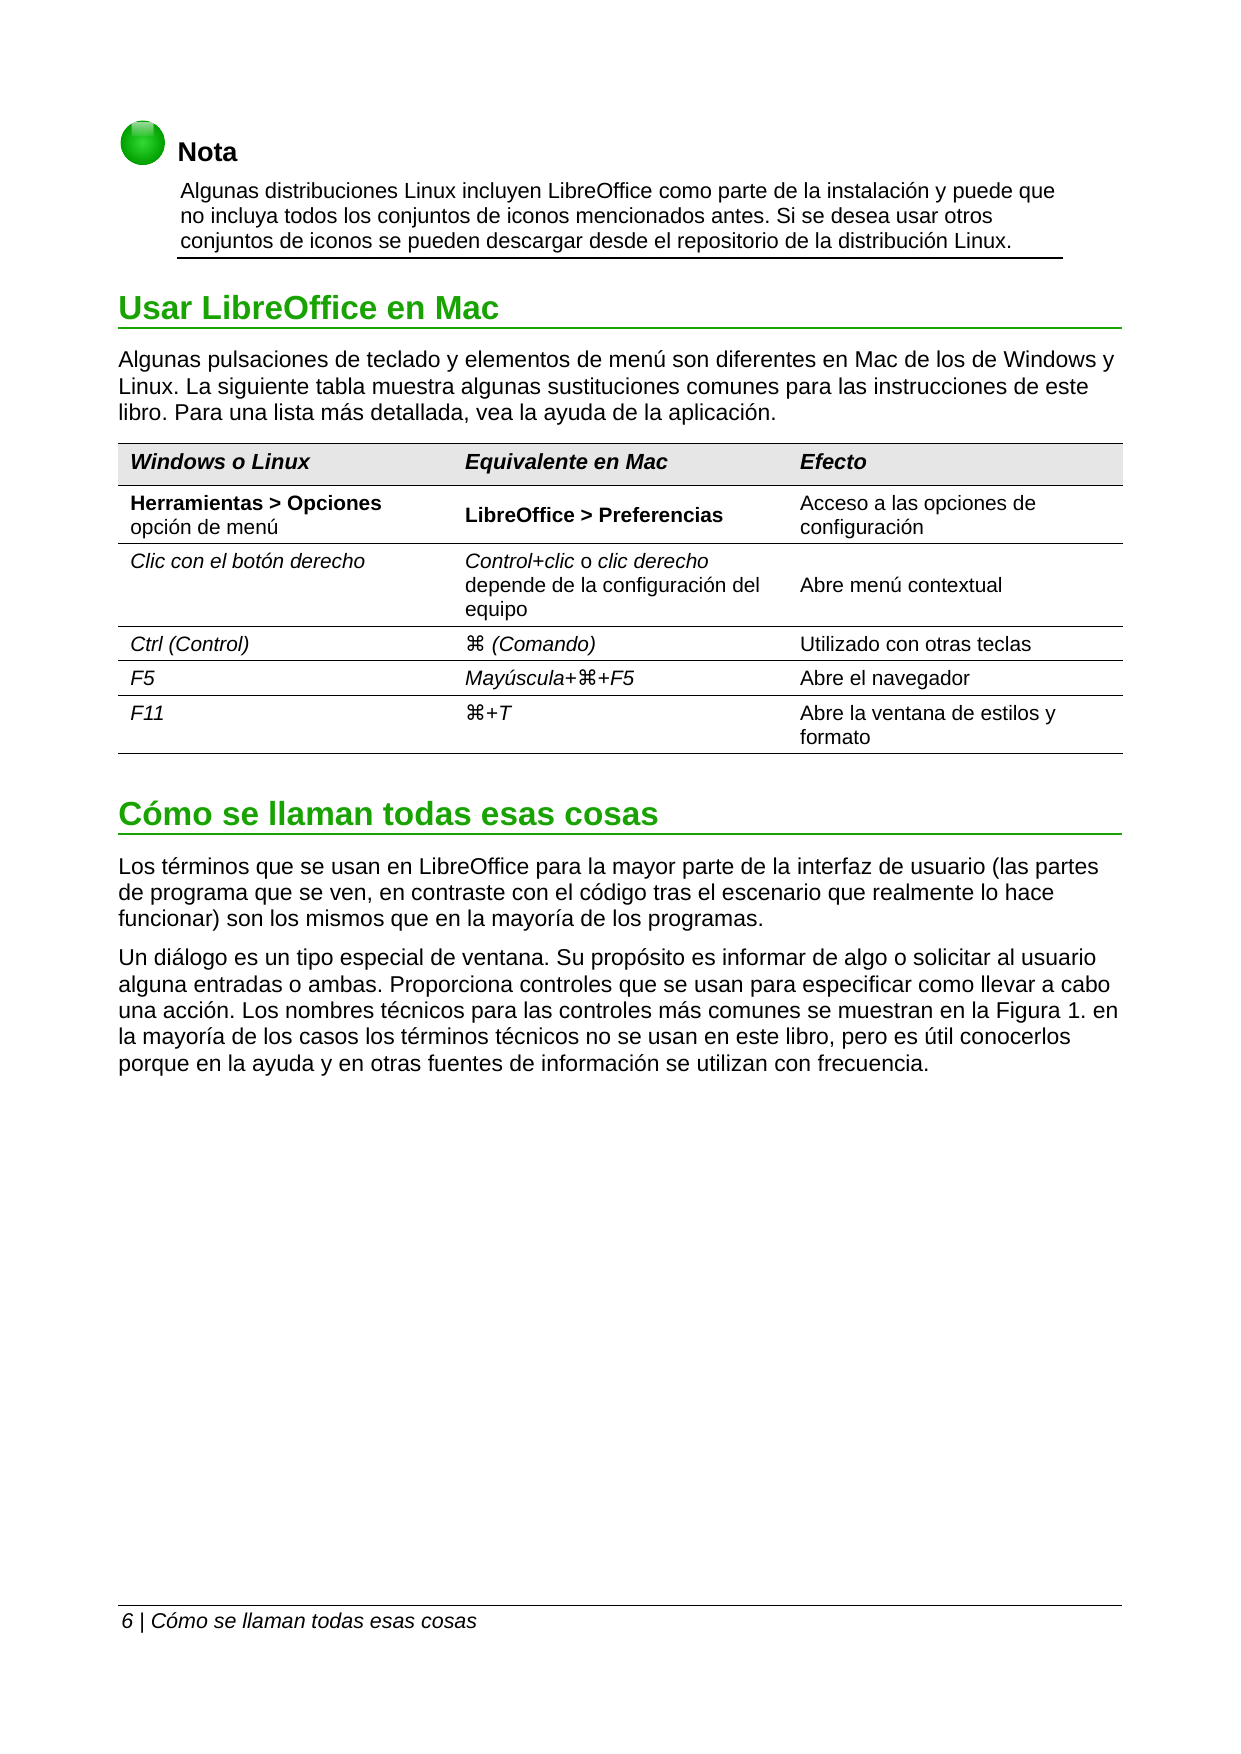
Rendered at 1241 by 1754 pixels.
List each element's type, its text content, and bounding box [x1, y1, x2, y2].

text Algunas distribuciones Linux incluyen LibreOffice como parte de la instalación y puede que no incluya todos los conjuntos de iconos mencionados antes. Si se desea usar otros conjuntos de iconos se pueden descargar desde el repositorio de la distribución Linux. [177, 175, 1063, 257]
table_header Windows o Linux [118, 444, 453, 485]
text Los términos que se usan en LibreOffice para la mayor parte de la interfaz de usuario (las partes de programa que se ven, en contraste con el código tras el escenario que realmente lo hace funcionar) son los mismos que en la mayoría de los programas. [118, 853, 1122, 932]
table_cell F11 [118, 696, 453, 753]
subtitle Nota [118, 118, 1122, 167]
table_cell Clic con el botón derecho [118, 544, 453, 626]
table_cell ⌘ (Comando) [453, 627, 788, 660]
table_header Equivalente en Mac [453, 444, 788, 485]
table_cell Utilizado con otras teclas [788, 627, 1123, 660]
table_cell Abre el navegador [788, 661, 1123, 694]
table_cell Acceso a las opciones de configuración [788, 486, 1123, 543]
text Un diálogo es un tipo especial de ventana. Su propósito es informar de algo o solicitar al usuario alguna entradas o ambas. Proporciona controles que se usan para especificar como llevar a cabo una acción. Los nombres técnicos para las controles más comunes se muestran en la Figura 1. en la mayoría de los casos los términos técnicos no se usan en este libro, pero es útil conocerlos porque en la ayuda y en otras fuentes de información se utilizan con frecuencia. [118, 944, 1122, 1076]
table_cell ⌘+T [453, 696, 788, 753]
table_cell Ctrl (Control) [118, 627, 453, 660]
text Algunas pulsaciones de teclado y elementos de menú son diferentes en Mac de los de Windows y Linux. La siguiente tabla muestra algunas sustituciones comunes para las instrucciones de este libro. Para una lista más detallada, vea la ayuda de la aplicación. [118, 346, 1122, 425]
table_cell F5 [118, 661, 453, 694]
table_cell Abre menú contextual [788, 544, 1123, 626]
subtitle Cómo se llaman todas esas cosas [118, 794, 1122, 833]
table_cell Mayúscula+⌘+F5 [453, 661, 788, 694]
table_cell Abre la ventana de estilos y formato [788, 696, 1123, 753]
table_header Efecto [788, 444, 1123, 485]
subtitle Usar LibreOffice en Mac [118, 288, 1122, 327]
table_cell LibreOffice > Preferencias [453, 486, 788, 543]
table_cell Herramientas > Opciones opción de menú [118, 486, 453, 543]
table_cell Control+clic o clic derecho depende de la configuración del equipo [453, 544, 788, 626]
